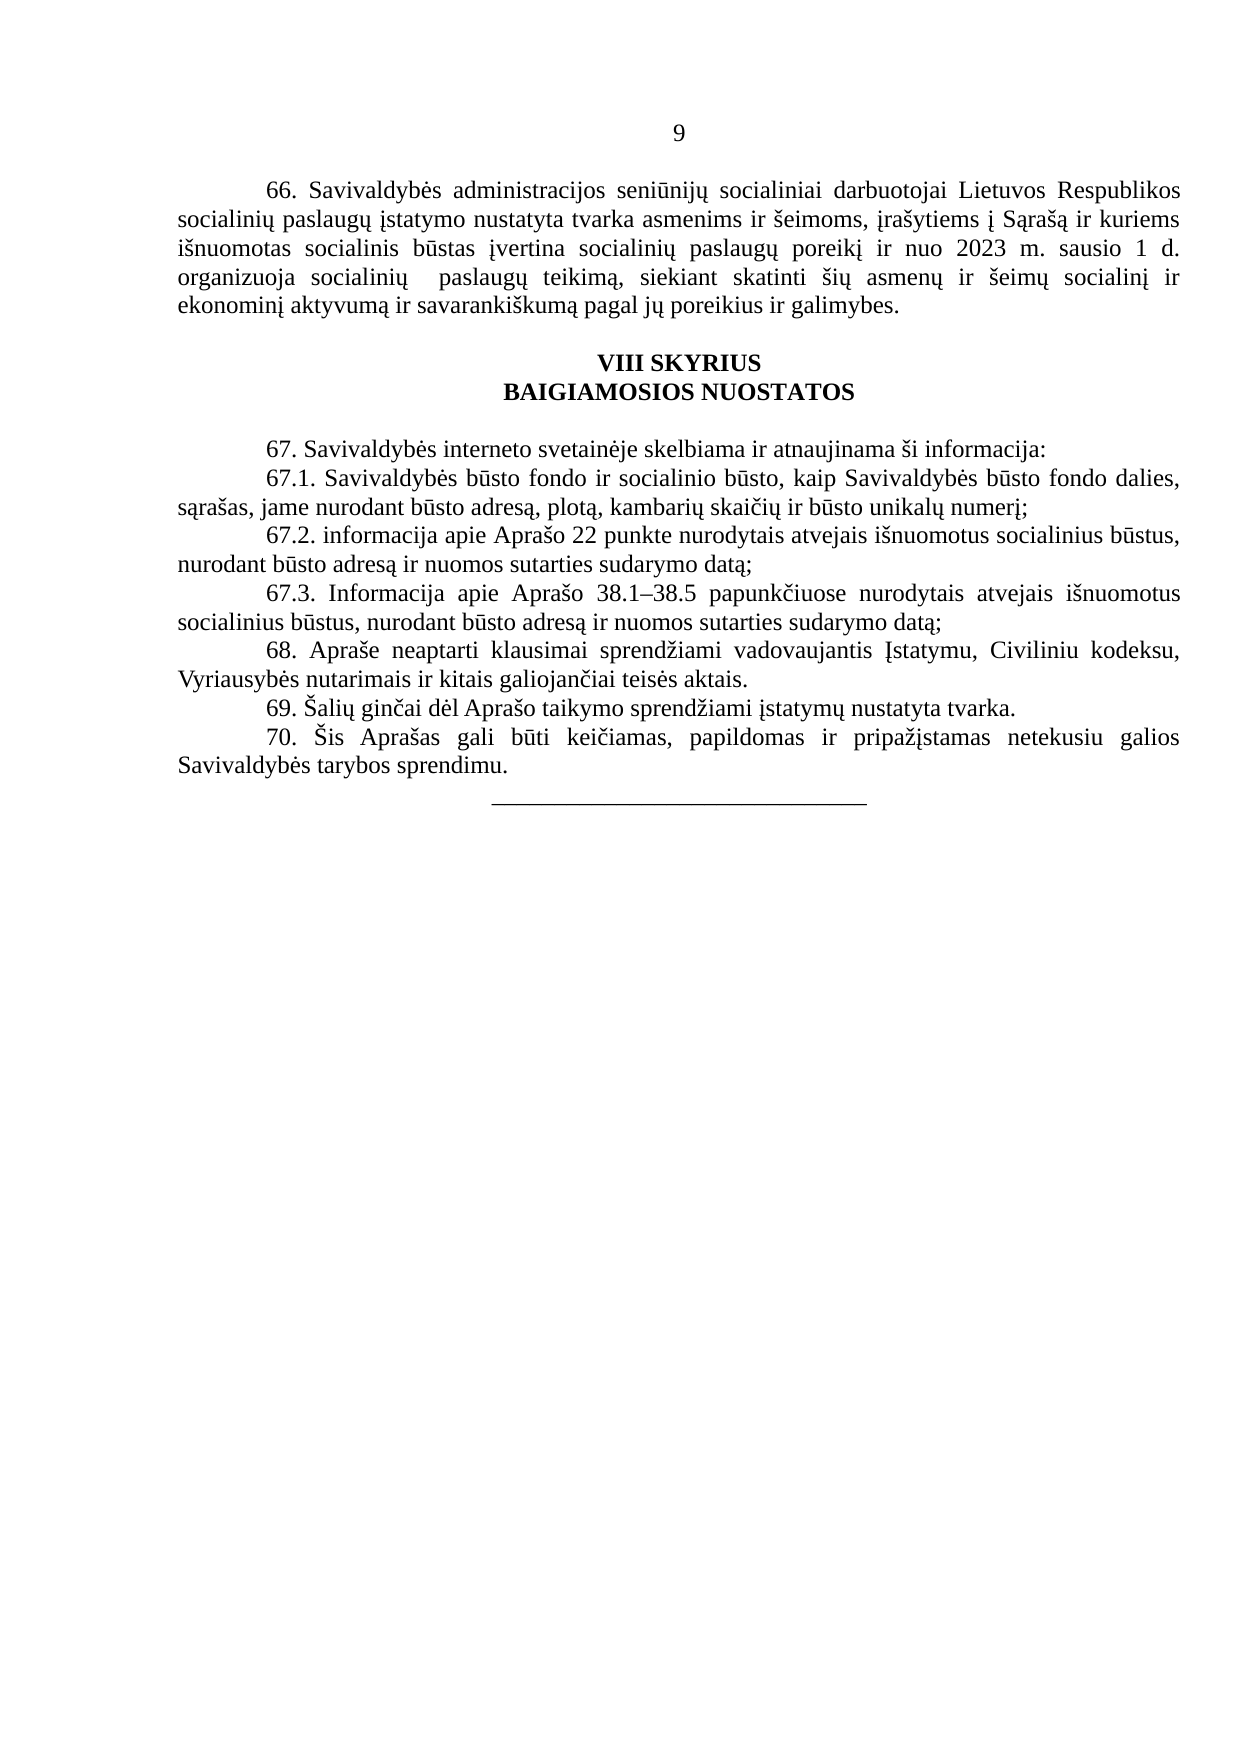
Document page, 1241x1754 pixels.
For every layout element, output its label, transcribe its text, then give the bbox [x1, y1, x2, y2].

text ______________________________ [177, 779, 1181, 808]
text BAIGIAMOSIOS NUOSTATOS [177, 377, 1181, 406]
text 67.3. Informacija apie Aprašo 38.1–38.5 papunkčiuose nurodytais atvejais išnuomotus socialinius būstus, nurodant būsto adresą ir nuomos sutarties sudarymo datą; [177, 578, 1181, 636]
text 67. Savivaldybės interneto svetainėje skelbiama ir atnaujinama ši informacija: [177, 434, 1181, 463]
text 68. Apraše neaptarti klausimai sprendžiami vadovaujantis Įstatymu, Civiliniu kodeksu, Vyriausybės nutarimais ir kitais galiojančiai teisės aktais. [177, 636, 1181, 693]
text VIII SKYRIUS [177, 348, 1181, 377]
text 69. Šalių ginčai dėl Aprašo taikymo sprendžiami įstatymų nustatyta tvarka. [177, 693, 1181, 722]
text 70. Šis Aprašas gali būti keičiamas, papildomas ir pripažįstamas netekusiu galios Savivaldybės tarybos sprendimu. [177, 722, 1181, 779]
text 66. Savivaldybės administracijos seniūnijų socialiniai darbuotojai Lietuvos Respublikos socialinių paslaugų įstatymo nustatyta tvarka asmenims ir šeimoms, įrašytiems į Sąrašą ir kuriems išnuomotas socialinis būstas įvertina socialinių paslaugų poreikį ir nuo 2023 m. sausio 1 d. organizuoja socialinių paslaugų teikimą, siekiant skatinti šių asmenų ir šeimų socialinį ir ekonominį aktyvumą ir savarankiškumą pagal jų poreikius ir galimybes. [177, 176, 1181, 319]
text 67.1. Savivaldybės būsto fondo ir socialinio būsto, kaip Savivaldybės būsto fondo dalies, sąrašas, jame nurodant būsto adresą, plotą, kambarių skaičių ir būsto unikalų numerį; [177, 463, 1181, 521]
text 67.2. informacija apie Aprašo 22 punkte nurodytais atvejais išnuomotus socialinius būstus, nurodant būsto adresą ir nuomos sutarties sudarymo datą; [177, 521, 1181, 578]
